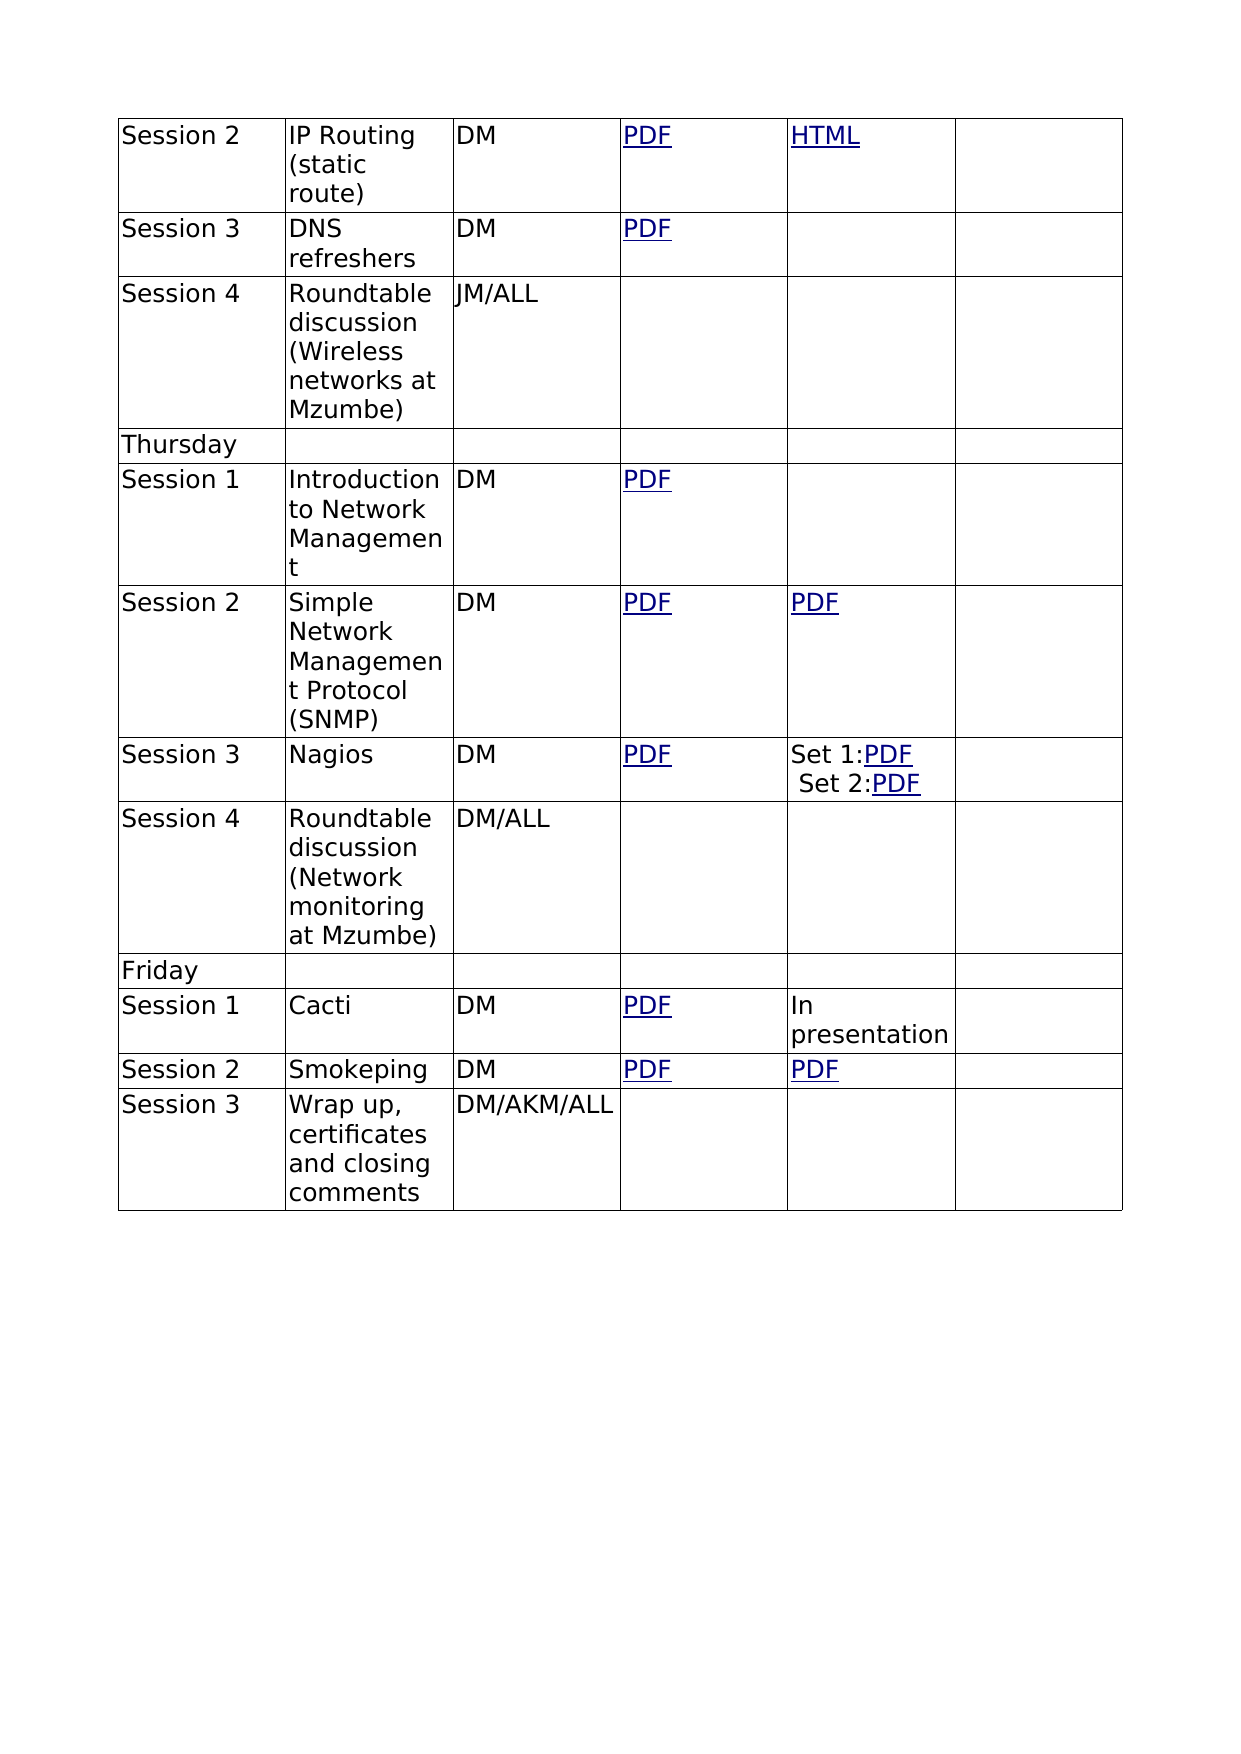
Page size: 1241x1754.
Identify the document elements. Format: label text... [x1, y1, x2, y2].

table_cell IP Routing (static route) [286, 119, 453, 212]
table_cell PDF [621, 586, 787, 737]
table_cell Roundtable discussion (Wireless networks at Mzumbe) [286, 277, 453, 428]
table_cell Simple Network Management Protocol (SNMP) [286, 586, 453, 737]
table_cell DNS refreshers [286, 213, 453, 276]
table_cell [788, 464, 955, 585]
table_cell [788, 954, 955, 988]
table_cell Session 3 [119, 738, 285, 801]
table_cell Session 2 [119, 586, 285, 737]
table_cell [621, 954, 787, 988]
table_cell Session 4 [119, 802, 285, 953]
table_cell DM/AKM/ALL [454, 1089, 620, 1210]
table_cell PDF [621, 1054, 787, 1088]
table_cell Friday [119, 954, 285, 988]
table_cell DM [454, 989, 620, 1052]
table_cell [621, 429, 787, 463]
table_cell Session 4 [119, 277, 285, 428]
table_cell PDF [621, 213, 787, 276]
table_cell Smokeping [286, 1054, 453, 1088]
table_cell DM [454, 464, 620, 585]
table_cell Session 3 [119, 1089, 285, 1210]
table_cell PDF [788, 586, 955, 737]
table_cell [454, 429, 620, 463]
table_cell DM [454, 213, 620, 276]
table_cell In presentation [788, 989, 955, 1052]
table_cell [956, 738, 1122, 801]
table_cell [788, 213, 955, 276]
table_cell [956, 464, 1122, 585]
table_cell [286, 429, 453, 463]
table_cell Nagios [286, 738, 453, 801]
table_cell Session 1 [119, 464, 285, 585]
table_cell [788, 429, 955, 463]
table_cell PDF [621, 464, 787, 585]
table_cell [956, 1054, 1122, 1088]
table_cell [956, 429, 1122, 463]
table_cell PDF [621, 989, 787, 1052]
table_cell [956, 586, 1122, 737]
table_cell [286, 954, 453, 988]
table_cell [956, 277, 1122, 428]
table_cell [956, 213, 1122, 276]
table_cell [956, 954, 1122, 988]
table_cell Introduction to Network Management [286, 464, 453, 585]
table_cell DM [454, 586, 620, 737]
table_cell DM/ALL [454, 802, 620, 953]
table_cell Roundtable discussion (Network monitoring at Mzumbe) [286, 802, 453, 953]
table_cell Set 1:PDF Set 2:PDF [788, 738, 955, 801]
table_cell [621, 277, 787, 428]
table_cell Wrap up, certificates and closing comments [286, 1089, 453, 1210]
table_cell DM [454, 738, 620, 801]
table_cell [788, 277, 955, 428]
table_cell Cacti [286, 989, 453, 1052]
table_cell JM/ALL [454, 277, 620, 428]
table_cell [956, 1089, 1122, 1210]
table_cell [788, 802, 955, 953]
table_cell [956, 119, 1122, 212]
table_cell PDF [788, 1054, 955, 1088]
table_cell HTML [788, 119, 955, 212]
table_cell Thursday [119, 429, 285, 463]
table_cell [454, 954, 620, 988]
table_cell DM [454, 119, 620, 212]
table_cell [621, 802, 787, 953]
table_cell PDF [621, 119, 787, 212]
table_cell Session 1 [119, 989, 285, 1052]
table_cell [956, 802, 1122, 953]
table_cell Session 2 [119, 1054, 285, 1088]
table_cell PDF [621, 738, 787, 801]
table_cell [788, 1089, 955, 1210]
table_cell [621, 1089, 787, 1210]
table_cell Session 2 [119, 119, 285, 212]
table_cell Session 3 [119, 213, 285, 276]
table_cell DM [454, 1054, 620, 1088]
table_cell [956, 989, 1122, 1052]
